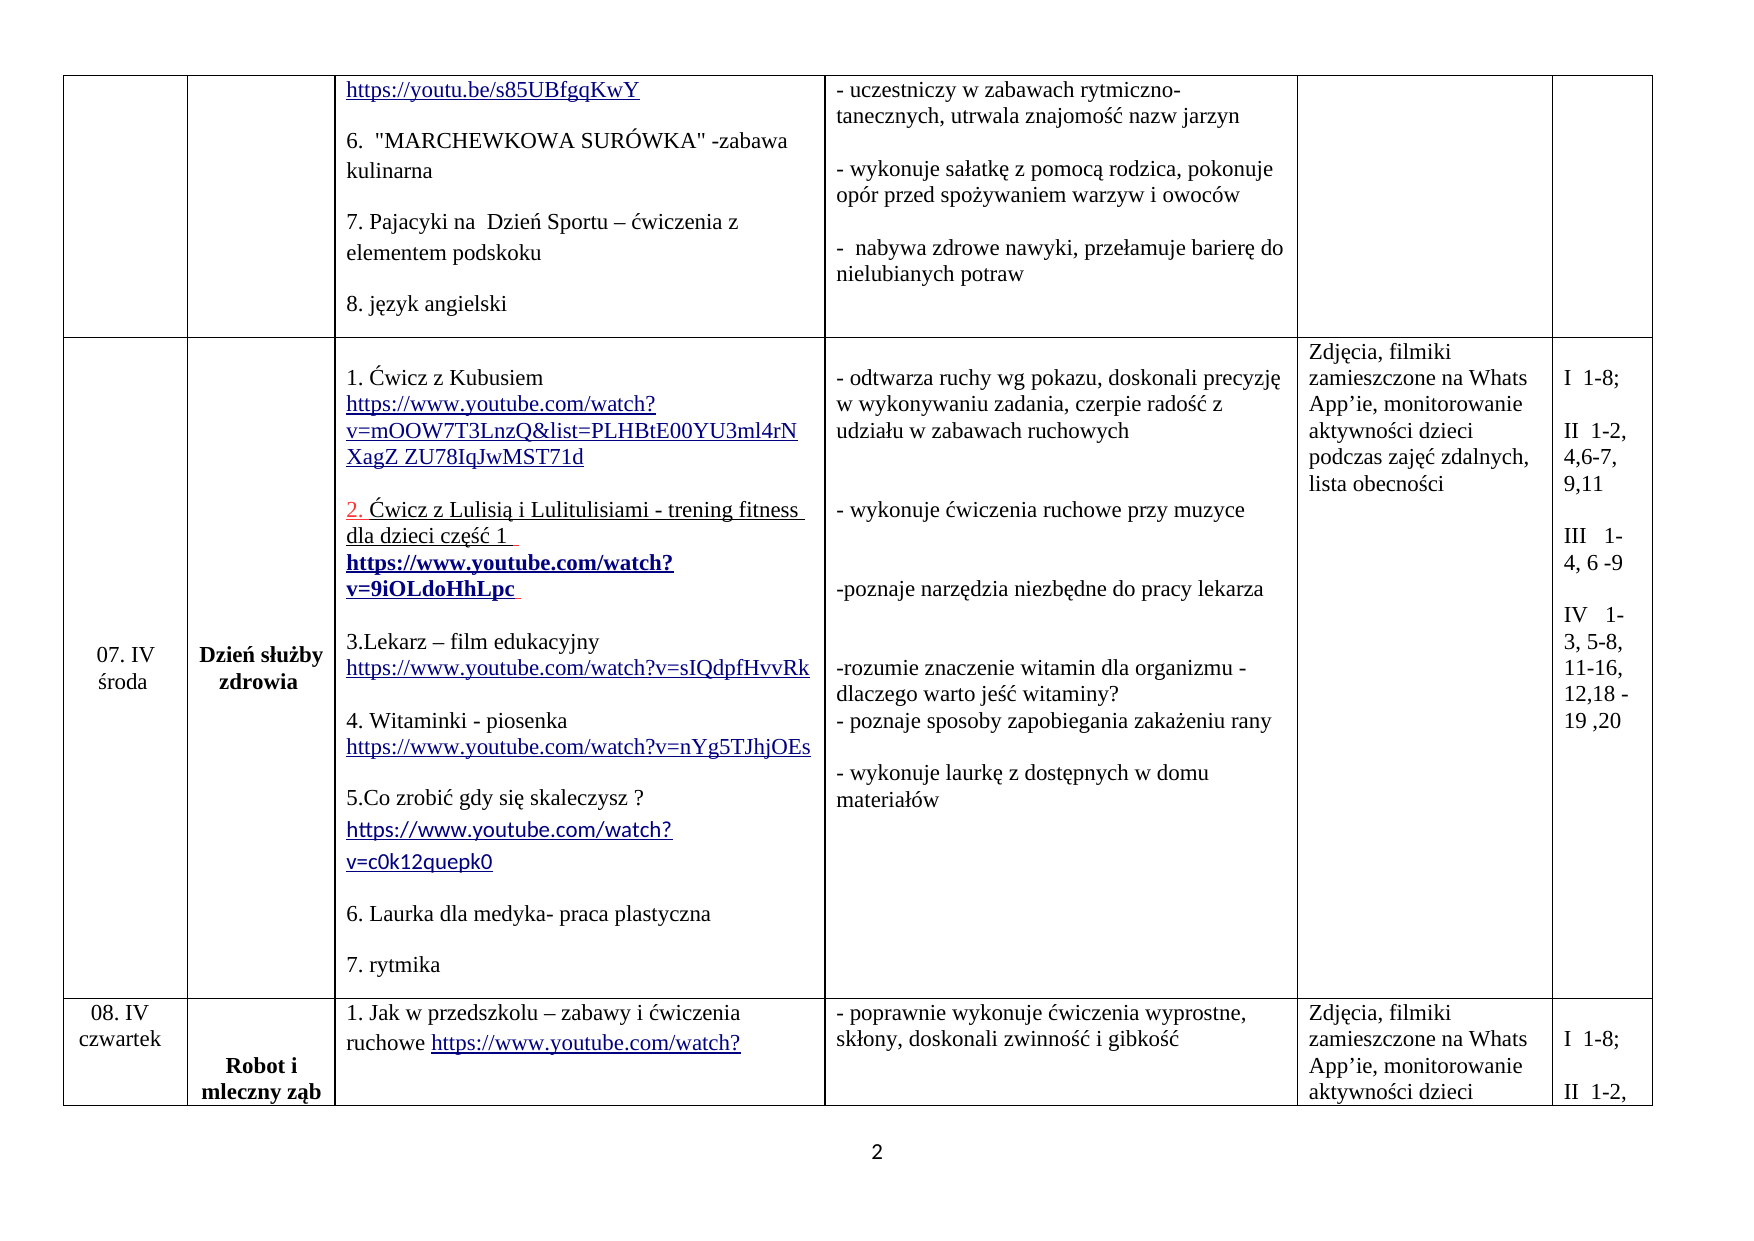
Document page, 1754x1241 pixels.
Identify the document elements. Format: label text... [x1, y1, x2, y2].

table_cell 1. Ćwicz z Kubusiem https://www.youtube.com/watch?v=mOOW7T3LnzQ&list=PLHBtE00YU3ml4rNXagZ ZU78IqJwMST71d 2. Ćwicz z Lulisią i Lulitulisiami - trening fitness dla dzieci część 1 https://www.youtube.com/watch?v=9iOLdoHhLpc 3.Lekarz – film edukacyjny https://www.youtube.com/watch?v=sIQdpfHvvRk 4. Witaminki - piosenka https://www.youtube.com/watch?v=nYg5TJhjOEs 5.Co zrobić gdy się skaleczysz ? https://www.youtube.com/watch?v=c0k12quepk0 6. Laurka dla medyka- praca plastyczna 7. rytmika [336, 338, 824, 998]
table_cell [188, 76, 334, 337]
table_cell I 1-8; II 1-2, 4,6-7, 9,11 III 1- 4, 6 -9 IV 1-3, 5-8, 11-16, 12,18 -19 ,20 [1553, 338, 1652, 998]
table_cell [1298, 76, 1552, 337]
table_cell Zdjęcia, filmiki zamieszczone na Whats App’ie, monitorowanie aktywności dzieci [1298, 999, 1552, 1104]
table_cell I 1-8; II 1-2, [1553, 999, 1652, 1104]
table_cell - uczestniczy w zabawach rytmiczno- tanecznych, utrwala znajomość nazw jarzyn - wykonuje sałatkę z pomocą rodzica, pokonuje opór przed spożywaniem warzyw i owoców - nabywa zdrowe nawyki, przełamuje barierę do nielubianych potraw [826, 76, 1297, 337]
table_cell [1553, 76, 1652, 337]
table_cell - poprawnie wykonuje ćwiczenia wyprostne, skłony, doskonali zwinność i gibkość [826, 999, 1297, 1104]
table_cell 1. Jak w przedszkolu – zabawy i ćwiczenia ruchowe https://www.youtube.com/watch? [336, 999, 824, 1104]
table_cell https://youtu.be/s85UBfgqKwY 6. "MARCHEWKOWA SURÓWKA" -zabawa kulinarna 7. Pajacyki na Dzień Sportu – ćwiczenia z elementem podskoku 8. język angielski [336, 76, 824, 337]
table_cell Zdjęcia, filmiki zamieszczone na Whats App’ie, monitorowanie aktywności dzieci podczas zajęć zdalnych, lista obecności [1298, 338, 1552, 998]
table_cell 08. IV czwartek [64, 999, 187, 1104]
table_cell Dzień służby zdrowia [188, 338, 334, 998]
table_cell [64, 76, 187, 337]
table_cell Robot i mleczny ząb [188, 999, 334, 1104]
table_cell - odtwarza ruchy wg pokazu, doskonali precyzję w wykonywaniu zadania, czerpie radość z udziału w zabawach ruchowych - wykonuje ćwiczenia ruchowe przy muzyce -poznaje narzędzia niezbędne do pracy lekarza -rozumie znaczenie witamin dla organizmu - dlaczego warto jeść witaminy? - poznaje sposoby zapobiegania zakażeniu rany - wykonuje laurkę z dostępnych w domu materiałów [826, 338, 1297, 998]
table_cell 07. IV środa [64, 338, 187, 998]
